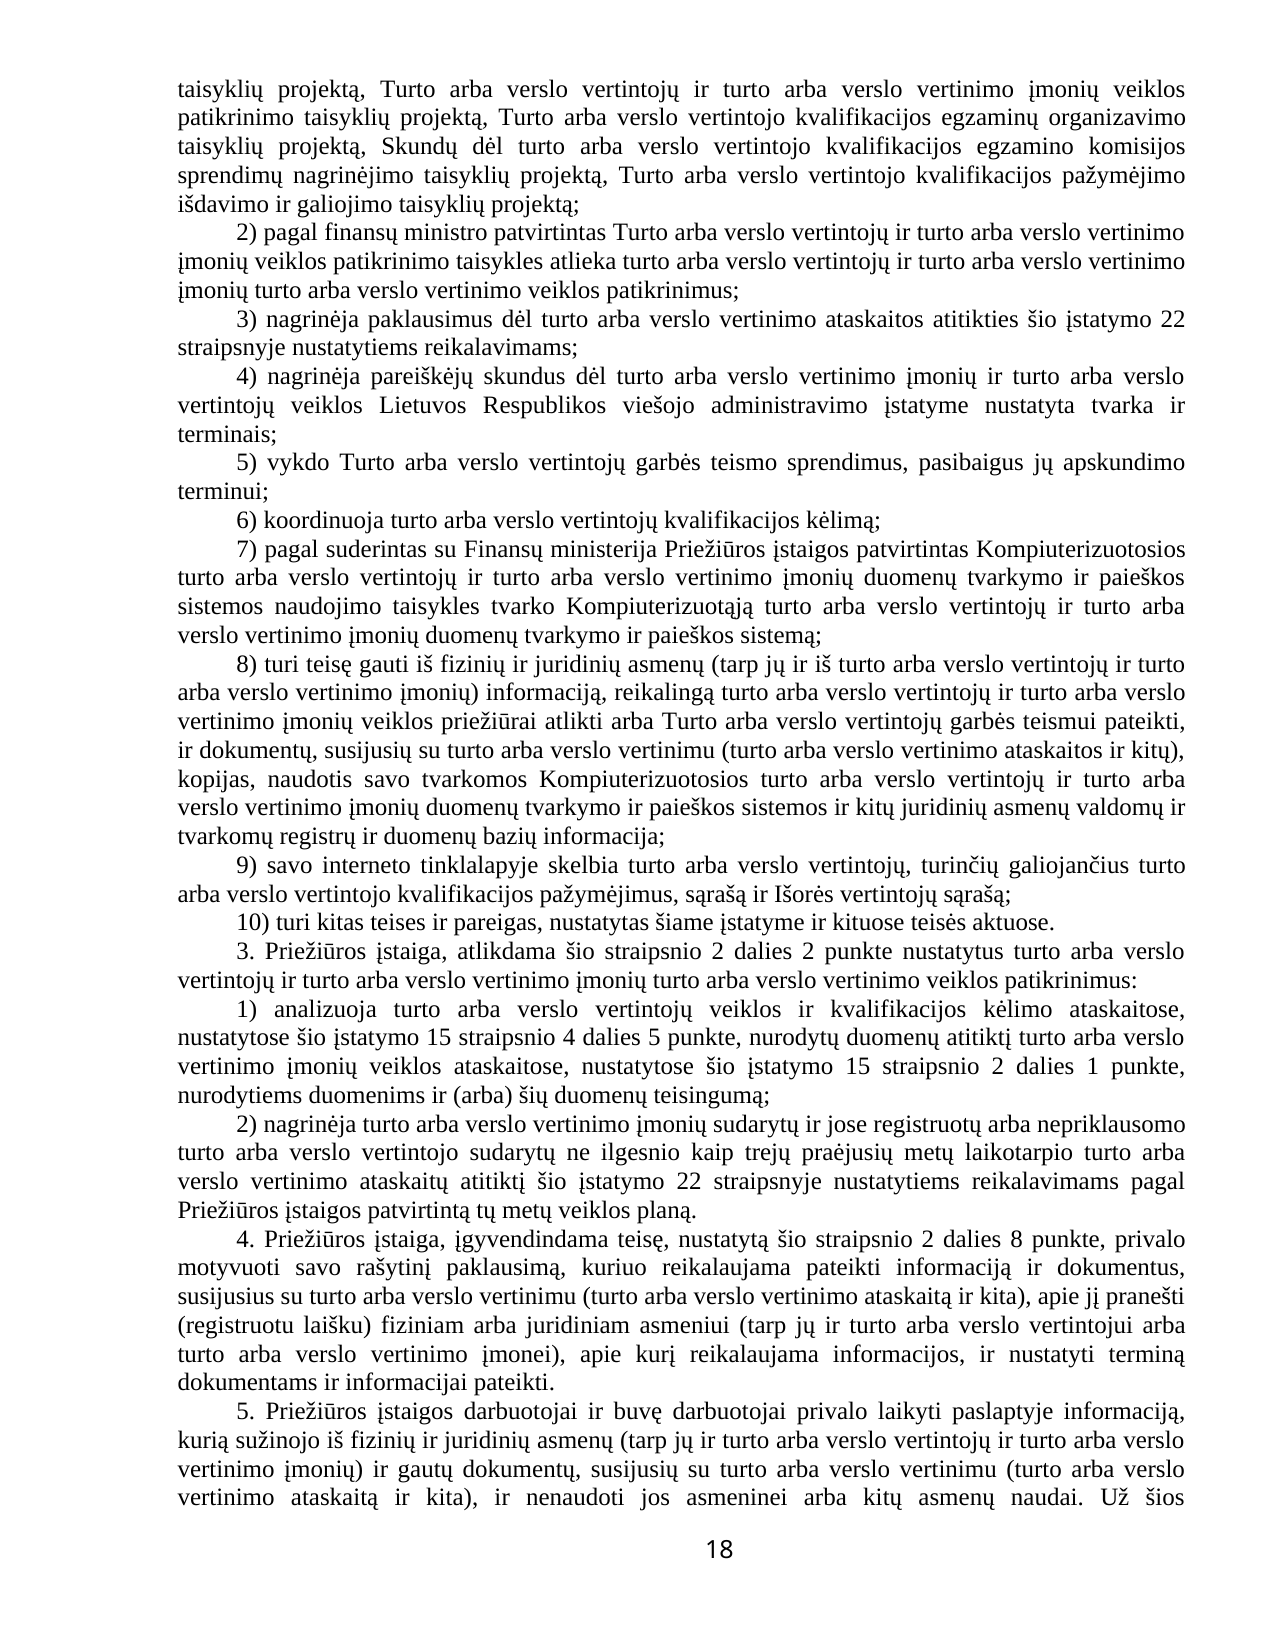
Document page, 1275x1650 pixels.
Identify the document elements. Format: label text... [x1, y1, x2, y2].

text 3. Priežiūros įstaiga, atlikdama šio straipsnio 2 dalies 2 punkte nustatytus turto arba verslo vertintojų ir turto arba verslo vertinimo įmonių turto arba verslo vertinimo veiklos patikrinimus: [177, 936, 1186, 994]
text 6) koordinuoja turto arba verslo vertintojų kvalifikacijos kėlimą; [177, 505, 1186, 534]
text 5. Priežiūros įstaigos darbuotojai ir buvę darbuotojai privalo laikyti paslaptyje informaciją, kurią sužinojo iš fizinių ir juridinių asmenų (tarp jų ir turto arba verslo vertintojų ir turto arba verslo vertinimo įmonių) ir gautų dokumentų, susijusių su turto arba verslo vertinimu (turto arba verslo vertinimo ataskaitą ir kita), ir nenaudoti jos asmeninei arba kitų asmenų naudai. Už šios [177, 1396, 1186, 1511]
text 4) nagrinėja pareiškėjų skundus dėl turto arba verslo vertinimo įmonių ir turto arba verslo vertintojų veiklos Lietuvos Respublikos viešojo administravimo įstatyme nustatyta tvarka ir terminais; [177, 361, 1186, 447]
text 4. Priežiūros įstaiga, įgyvendindama teisę, nustatytą šio straipsnio 2 dalies 8 punkte, privalo motyvuoti savo rašytinį paklausimą, kuriuo reikalaujama pateikti informaciją ir dokumentus, susijusius su turto arba verslo vertinimu (turto arba verslo vertinimo ataskaitą ir kita), apie jį pranešti (registruotu laišku) fiziniam arba juridiniam asmeniui (tarp jų ir turto arba verslo vertintojui arba turto arba verslo vertinimo įmonei), apie kurį reikalaujama informacijos, ir nustatyti terminą dokumentams ir informacijai pateikti. [177, 1224, 1186, 1396]
text 8) turi teisę gauti iš fizinių ir juridinių asmenų (tarp jų ir iš turto arba verslo vertintojų ir turto arba verslo vertinimo įmonių) informaciją, reikalingą turto arba verslo vertintojų ir turto arba verslo vertinimo įmonių veiklos priežiūrai atlikti arba Turto arba verslo vertintojų garbės teismui pateikti, ir dokumentų, susijusių su turto arba verslo vertinimu (turto arba verslo vertinimo ataskaitos ir kitų), kopijas, naudotis savo tvarkomos Kompiuterizuotosios turto arba verslo vertintojų ir turto arba verslo vertinimo įmonių duomenų tvarkymo ir paieškos sistemos ir kitų juridinių asmenų valdomų ir tvarkomų registrų ir duomenų bazių informacija; [177, 649, 1186, 850]
text 7) pagal suderintas su Finansų ministerija Priežiūros įstaigos patvirtintas Kompiuterizuotosios turto arba verslo vertintojų ir turto arba verslo vertinimo įmonių duomenų tvarkymo ir paieškos sistemos naudojimo taisykles tvarko Kompiuterizuotąją turto arba verslo vertintojų ir turto arba verslo vertinimo įmonių duomenų tvarkymo ir paieškos sistemą; [177, 534, 1186, 649]
text taisyklių projektą, Turto arba verslo vertintojų ir turto arba verslo vertinimo įmonių veiklos patikrinimo taisyklių projektą, Turto arba verslo vertintojo kvalifikacijos egzaminų organizavimo taisyklių projektą, Skundų dėl turto arba verslo vertintojo kvalifikacijos egzamino komisijos sprendimų nagrinėjimo taisyklių projektą, Turto arba verslo vertintojo kvalifikacijos pažymėjimo išdavimo ir galiojimo taisyklių projektą; [177, 74, 1186, 217]
text 2) nagrinėja turto arba verslo vertinimo įmonių sudarytų ir jose registruotų arba nepriklausomo turto arba verslo vertintojo sudarytų ne ilgesnio kaip trejų praėjusių metų laikotarpio turto arba verslo vertinimo ataskaitų atitiktį šio įstatymo 22 straipsnyje nustatytiems reikalavimams pagal Priežiūros įstaigos patvirtintą tų metų veiklos planą. [177, 1109, 1186, 1224]
text 2) pagal finansų ministro patvirtintas Turto arba verslo vertintojų ir turto arba verslo vertinimo įmonių veiklos patikrinimo taisykles atlieka turto arba verslo vertintojų ir turto arba verslo vertinimo įmonių turto arba verslo vertinimo veiklos patikrinimus; [177, 217, 1186, 304]
text 9) savo interneto tinklalapyje skelbia turto arba verslo vertintojų, turinčių galiojančius turto arba verslo vertintojo kvalifikacijos pažymėjimus, sąrašą ir Išorės vertintojų sąrašą; [177, 850, 1186, 907]
text 1) analizuoja turto arba verslo vertintojų veiklos ir kvalifikacijos kėlimo ataskaitose, nustatytose šio įstatymo 15 straipsnio 4 dalies 5 punkte, nurodytų duomenų atitiktį turto arba verslo vertinimo įmonių veiklos ataskaitose, nustatytose šio įstatymo 15 straipsnio 2 dalies 1 punkte, nurodytiems duomenims ir (arba) šių duomenų teisingumą; [177, 994, 1186, 1109]
text 5) vykdo Turto arba verslo vertintojų garbės teismo sprendimus, pasibaigus jų apskundimo terminui; [177, 447, 1186, 505]
text 10) turi kitas teises ir pareigas, nustatytas šiame įstatyme ir kituose teisės aktuose. [177, 907, 1186, 936]
text 3) nagrinėja paklausimus dėl turto arba verslo vertinimo ataskaitos atitikties šio įstatymo 22 straipsnyje nustatytiems reikalavimams; [177, 304, 1186, 361]
